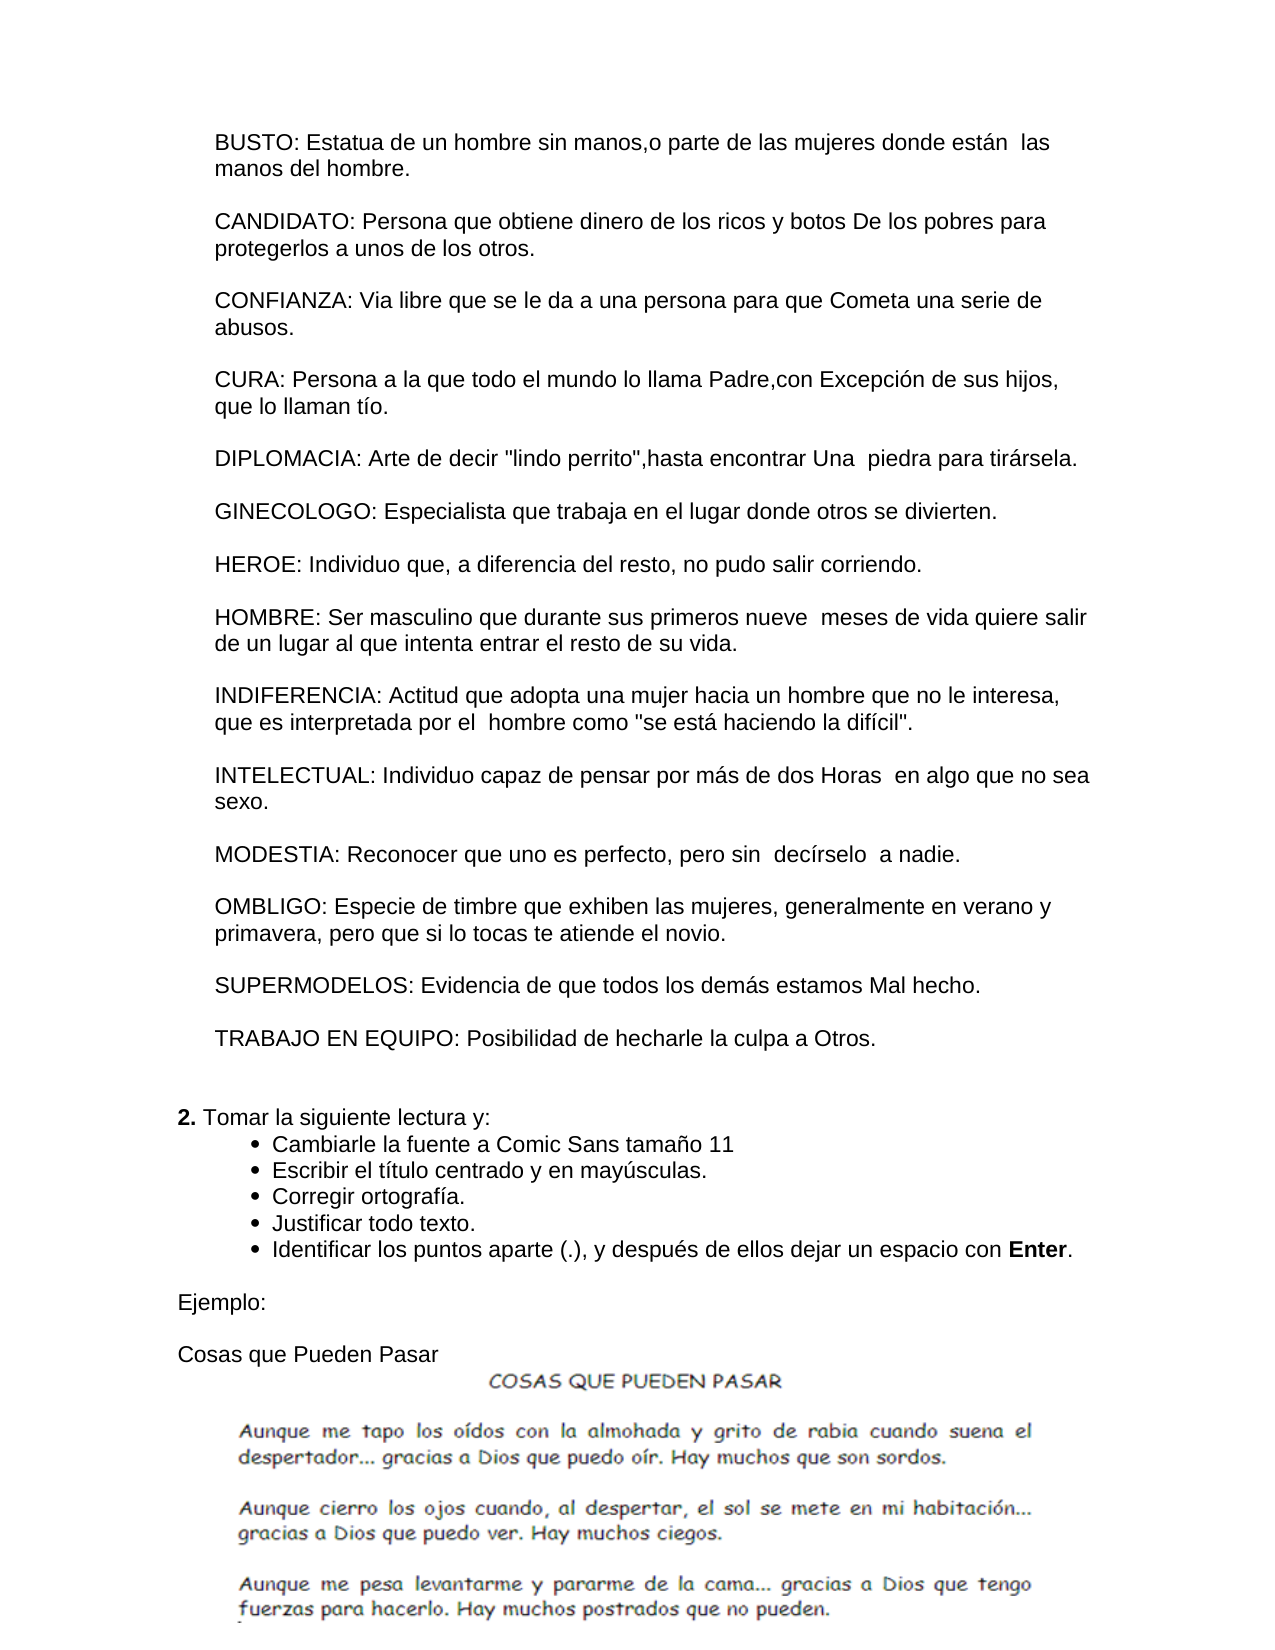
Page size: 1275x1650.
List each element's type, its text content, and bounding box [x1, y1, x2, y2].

text Cosas que Pueden Pasar [177, 1341, 1098, 1368]
text CANDIDATO: Persona que obtiene dinero de los ricos y botos De los pobres para protegerlos a unos de los otros. [214, 208, 1098, 261]
text Escribir el título centrado y en mayúsculas. [251, 1157, 1098, 1183]
text DIPLOMACIA: Arte de decir "lindo perrito",hasta encontrar Una piedra para tirársela. [214, 445, 1098, 472]
text CURA: Persona a la que todo el mundo lo llama Padre,con Excepción de sus hijos, que lo llaman tío. [214, 366, 1098, 419]
text HEROE: Individuo que, a diferencia del resto, no pudo salir corriendo. [214, 551, 1098, 577]
picture [223, 1371, 1052, 1632]
text Corregir ortografía. [251, 1183, 1098, 1209]
text TRABAJO EN EQUIPO: Posibilidad de hecharle la culpa a Otros. [214, 1025, 1098, 1051]
text Identificar los puntos aparte (.), y después de ellos dejar un espacio con Enter. [251, 1236, 1098, 1262]
text INDIFERENCIA: Actitud que adopta una mujer hacia un hombre que no le interesa, que es interpretada por el hombre como "se está haciendo la difícil". [214, 682, 1098, 735]
text 2. Tomar la siguiente lectura y: [177, 1104, 1098, 1131]
text Justificar todo texto. [251, 1209, 1098, 1236]
text Ejemplo: [177, 1289, 1098, 1315]
text GINECOLOGO: Especialista que trabaja en el lugar donde otros se divierten. [214, 498, 1098, 524]
text OMBLIGO: Especie de timbre que exhiben las mujeres, generalmente en verano y primavera, pero que si lo tocas te atiende el novio. [214, 893, 1098, 946]
text SUPERMODELOS: Evidencia de que todos los demás estamos Mal hecho. [214, 972, 1098, 999]
text INTELECTUAL: Individuo capaz de pensar por más de dos Horas en algo que no sea sexo. [214, 762, 1098, 814]
text CONFIANZA: Via libre que se le da a una persona para que Cometa una serie de abusos. [214, 287, 1098, 340]
text Cambiarle la fuente a Comic Sans tamaño 11 [251, 1131, 1098, 1157]
text MODESTIA: Reconocer que uno es perfecto, pero sin decírselo a nadie. [214, 841, 1098, 867]
text BUSTO: Estatua de un hombre sin manos,o parte de las mujeres donde están las manos del hombre. [214, 129, 1098, 182]
text HOMBRE: Ser masculino que durante sus primeros nueve meses de vida quiere salir de un lugar al que intenta entrar el resto de su vida. [214, 603, 1098, 656]
